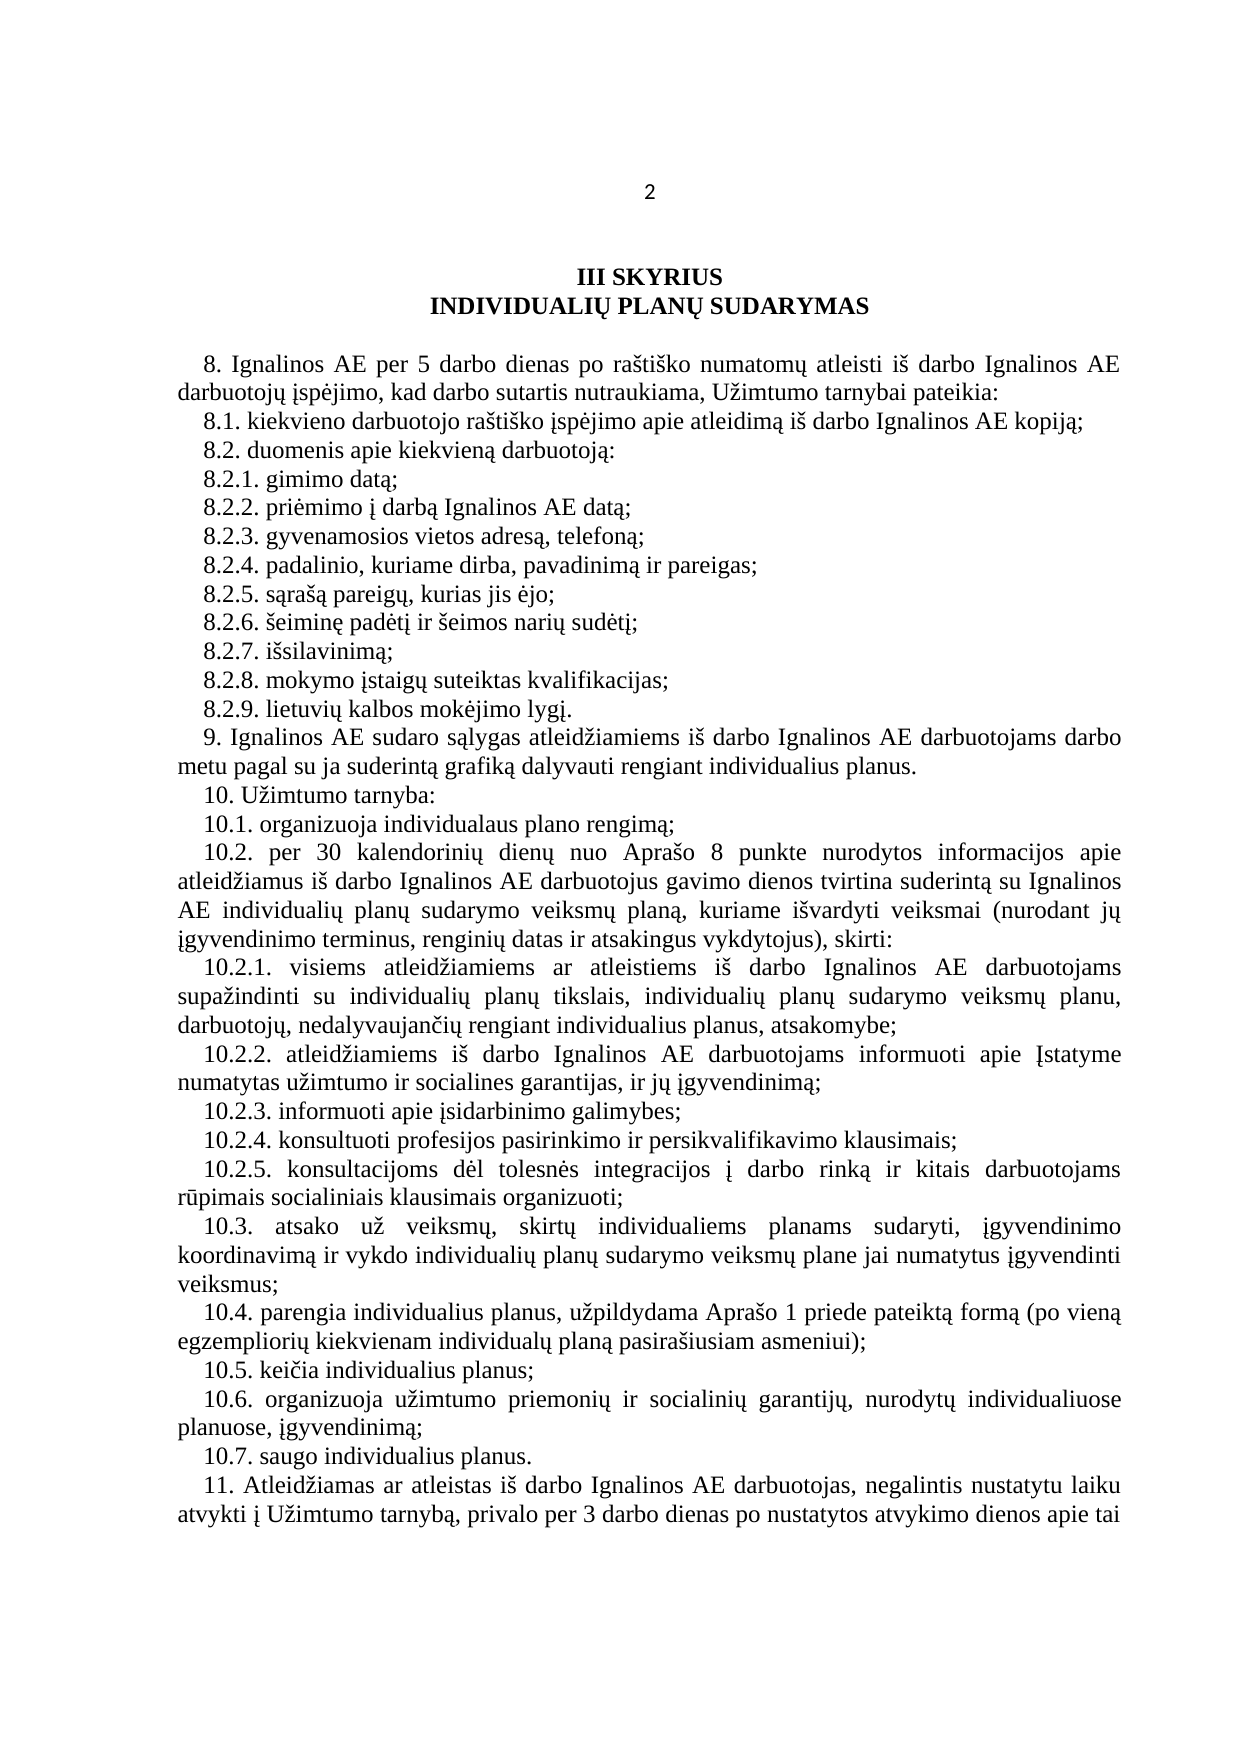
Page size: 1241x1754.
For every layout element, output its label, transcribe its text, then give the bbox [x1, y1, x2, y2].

text 10.2. per 30 kalendorinių dienų nuo Aprašo 8 punkte nurodytos informacijos apie atleidžiamus iš darbo Ignalinos AE darbuotojus gavimo dienos tvirtina suderintą su Ignalinos AE individualių planų sudarymo veiksmų planą, kuriame išvardyti veiksmai (nurodant jų įgyvendinimo terminus, renginių datas ir atsakingus vykdytojus), skirti: [177, 837, 1122, 952]
text 11. Atleidžiamas ar atleistas iš darbo Ignalinos AE darbuotojas, negalintis nustatytu laiku atvykti į Užimtumo tarnybą, privalo per 3 darbo dienas po nustatytos atvykimo dienos apie tai [177, 1470, 1122, 1527]
text 8.2.1. gimimo datą; [177, 464, 1122, 492]
text 8.2.6. šeiminę padėtį ir šeimos narių sudėtį; [177, 607, 1122, 636]
text 10. Užimtumo tarnyba: [177, 780, 1122, 809]
text 8.2. duomenis apie kiekvieną darbuotoją: [177, 435, 1122, 464]
text 10.6. organizuoja užimtumo priemonių ir socialinių garantijų, nurodytų individualiuose planuose, įgyvendinimą; [177, 1384, 1122, 1441]
text 8.1. kiekvieno darbuotojo raštiško įspėjimo apie atleidimą iš darbo Ignalinos AE kopiją; [177, 406, 1122, 435]
text 10.7. saugo individualius planus. [177, 1441, 1122, 1470]
text 10.2.5. konsultacijoms dėl tolesnės integracijos į darbo rinką ir kitais darbuotojams rūpimais socialiniais klausimais organizuoti; [177, 1154, 1122, 1211]
text 8. Ignalinos AE per 5 darbo dienas po raštiško numatomų atleisti iš darbo Ignalinos AE darbuotojų įspėjimo, kad darbo sutartis nutraukiama, Užimtumo tarnybai pateikia: [177, 349, 1122, 406]
text 8.2.7. išsilavinimą; [177, 636, 1122, 665]
text 10.2.1. visiems atleidžiamiems ar atleistiems iš darbo Ignalinos AE darbuotojams supažindinti su individualių planų tikslais, individualių planų sudarymo veiksmų planu, darbuotojų, nedalyvaujančių rengiant individualius planus, atsakomybe; [177, 952, 1122, 1039]
text III SKYRIUS [177, 262, 1122, 291]
text 8.2.5. sąrašą pareigų, kurias jis ėjo; [177, 579, 1122, 607]
text 10.2.2. atleidžiamiems iš darbo Ignalinos AE darbuotojams informuoti apie Įstatyme numatytas užimtumo ir socialines garantijas, ir jų įgyvendinimą; [177, 1039, 1122, 1096]
text 10.2.4. konsultuoti profesijos pasirinkimo ir persikvalifikavimo klausimais; [177, 1125, 1122, 1154]
text 8.2.4. padalinio, kuriame dirba, pavadinimą ir pareigas; [177, 550, 1122, 579]
text 9. Ignalinos AE sudaro sąlygas atleidžiamiems iš darbo Ignalinos AE darbuotojams darbo metu pagal su ja suderintą grafiką dalyvauti rengiant individualius planus. [177, 722, 1122, 780]
text 8.2.3. gyvenamosios vietos adresą, telefoną; [177, 521, 1122, 550]
text 10.3. atsako už veiksmų, skirtų individualiems planams sudaryti, įgyvendinimo koordinavimą ir vykdo individualių planų sudarymo veiksmų plane jai numatytus įgyvendinti veiksmus; [177, 1211, 1122, 1297]
text 10.2.3. informuoti apie įsidarbinimo galimybes; [177, 1096, 1122, 1125]
text INDIVIDUALIŲ PLANŲ SUDARYMAS [177, 291, 1122, 320]
text 10.1. organizuoja individualaus plano rengimą; [177, 809, 1122, 837]
text 8.2.2. priėmimo į darbą Ignalinos AE datą; [177, 492, 1122, 521]
text 10.4. parengia individualius planus, užpildydama Aprašo 1 priede pateiktą formą (po vieną egzempliorių kiekvienam individualų planą pasirašiusiam asmeniui); [177, 1297, 1122, 1355]
text 8.2.9. lietuvių kalbos mokėjimo lygį. [177, 694, 1122, 722]
text 8.2.8. mokymo įstaigų suteiktas kvalifikacijas; [177, 665, 1122, 694]
text 10.5. keičia individualius planus; [177, 1355, 1122, 1384]
